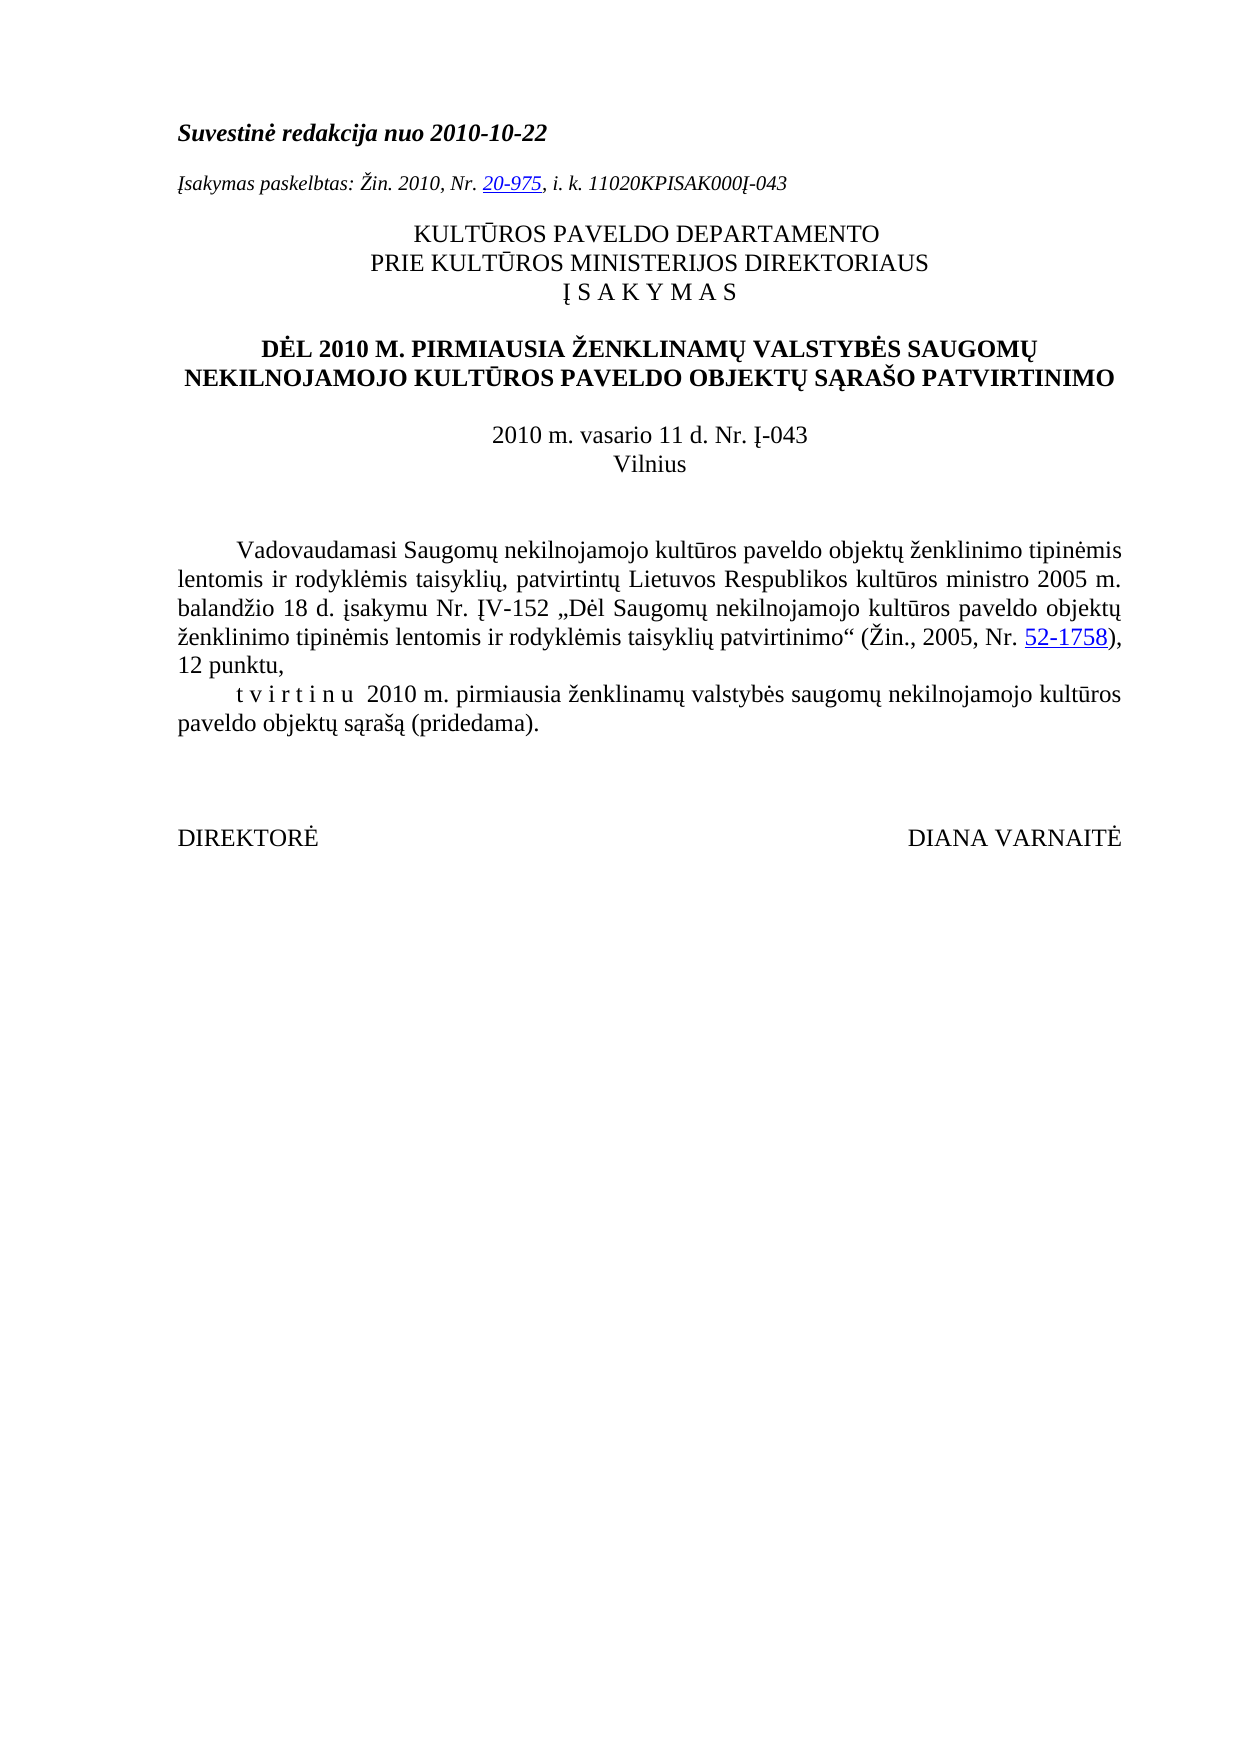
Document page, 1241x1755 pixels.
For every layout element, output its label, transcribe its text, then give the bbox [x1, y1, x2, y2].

text Suvestinė redakcija nuo 2010-10-22 [177, 118, 1122, 147]
text DĖL 2010 m. PIRMIAUSIA ŽENKLINAMŲ VALSTYBĖS SAUGOMŲ NEKILNOJAMOJO KULTŪROS PAVELDO OBJEKTŲ SĄRAŠO PATVIRTINIMO [177, 334, 1122, 392]
text ĮSAKYMAS [177, 277, 1122, 305]
text PRIE KULTŪROS MINISTERIJOS DIREKTORIAUS [177, 248, 1122, 277]
text Vadovaudamasi Saugomų nekilnojamojo kultūros paveldo objektų ženklinimo tipinėmis lentomis ir rodyklėmis taisyklių, patvirtintų Lietuvos Respublikos kultūros ministro 2005 m. balandžio 18 d. įsakymu Nr. ĮV-152 „Dėl Saugomų nekilnojamojo kultūros paveldo objektų ženklinimo tipinėmis lentomis ir rodyklėmis taisyklių patvirtinimo“ (Žin., 2005, Nr. 52-1758), 12 punktu, [177, 535, 1122, 679]
text Vilnius [177, 449, 1122, 478]
text 2010 m. vasario 11 d. Nr. Į-043 [177, 420, 1122, 449]
text tvirtinu 2010 m. pirmiausia ženklinamų valstybės saugomų nekilnojamojo kultūros paveldo objektų sąrašą (pridedama). [177, 679, 1122, 737]
text Įsakymas paskelbtas: Žin. 2010, Nr. 20-975, i. k. 11020KPISAK000Į-043 [177, 171, 1122, 195]
text Direktorė Diana Varnaitė [177, 823, 1122, 852]
text KULTŪROS PAVELDO DEPARTAMENTO [177, 219, 1122, 248]
